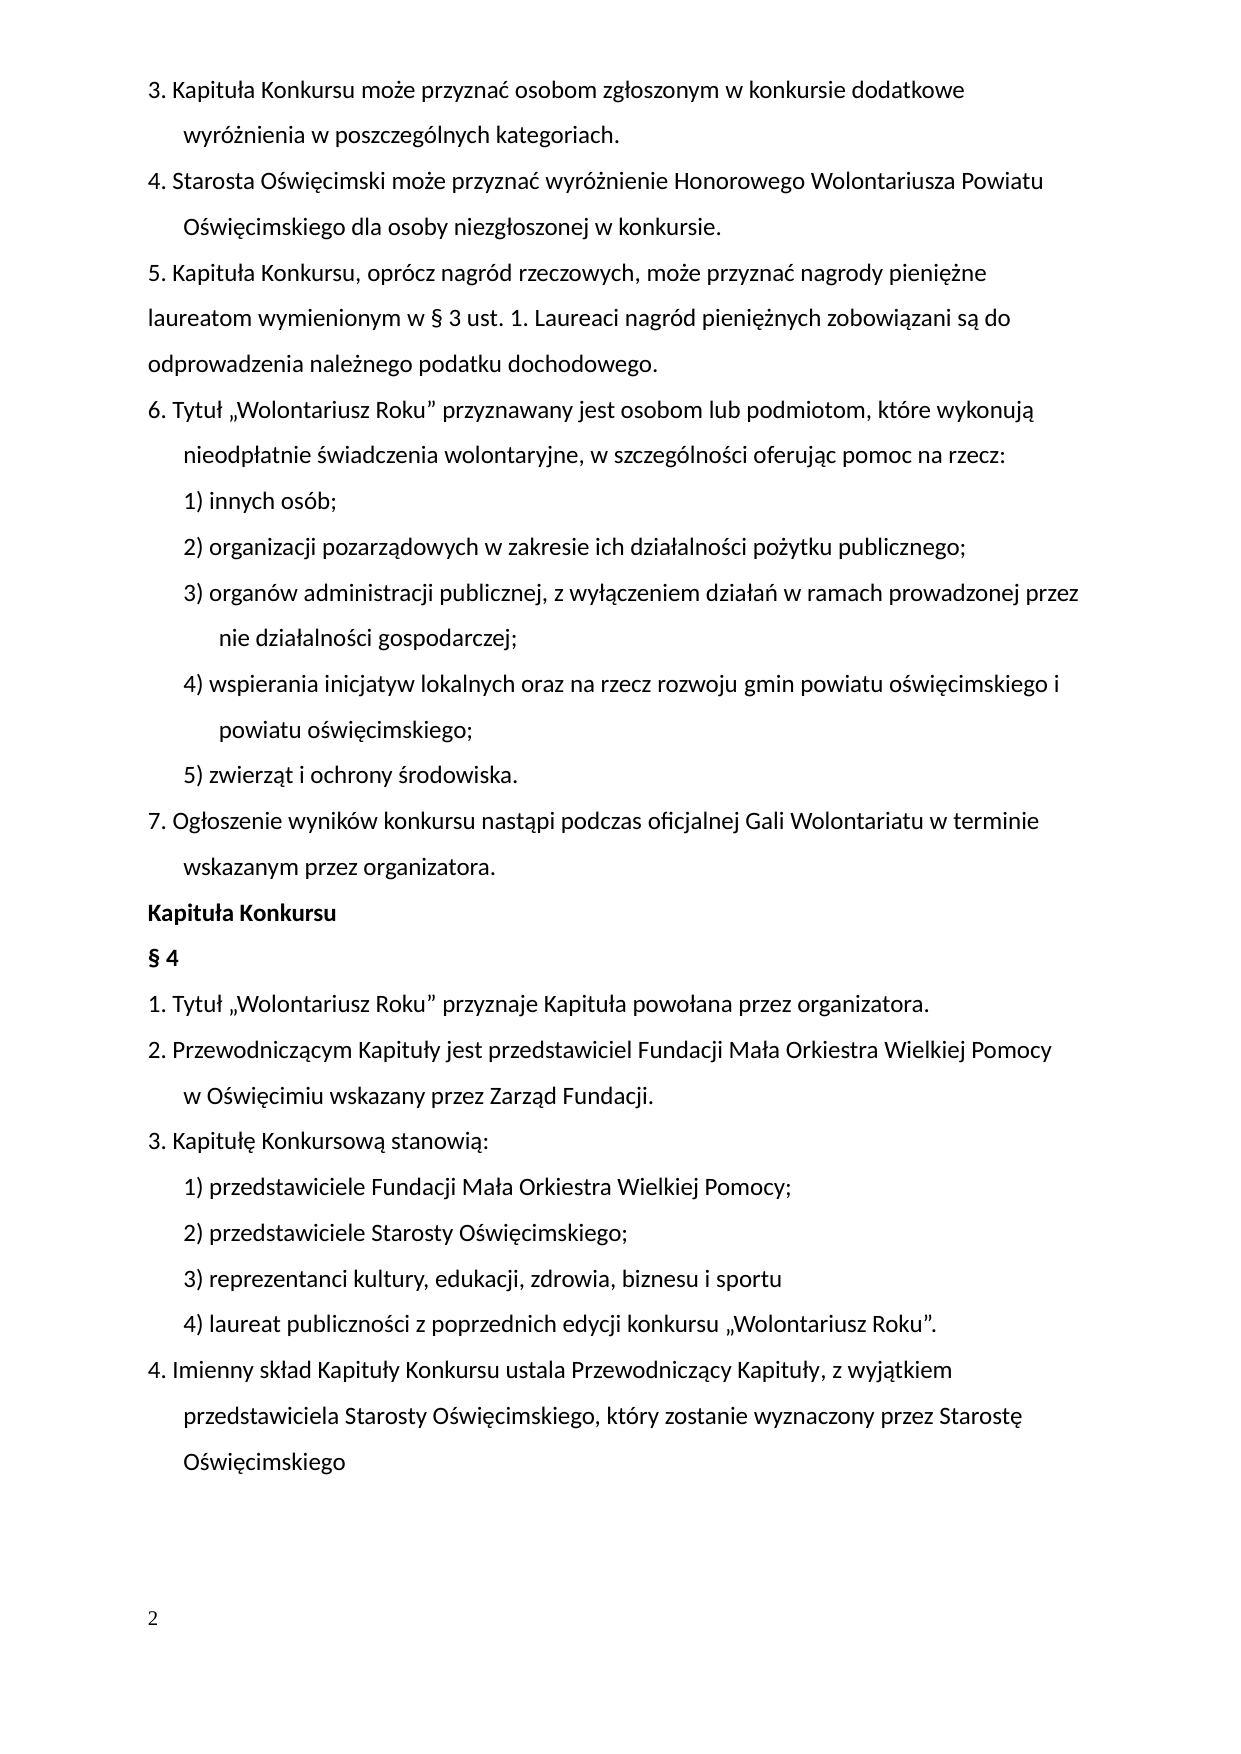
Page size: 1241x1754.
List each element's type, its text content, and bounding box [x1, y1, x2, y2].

text 3) organów administracji publicznej, z wyłączeniem działań w ramach prowadzonej przez nie działalności gospodarczej; [183, 577, 1093, 653]
text 5. Kapituła Konkursu, oprócz nagród rzeczowych, może przyznać nagrody pieniężne laureatom wymienionym w § 3 ust. 1. Laureaci nagród pieniężnych zobowiązani są do odprowadzenia należnego podatku dochodowego. [148, 257, 1093, 379]
text 6. Tytuł „Wolontariusz Roku” przyznawany jest osobom lub podmiotom, które wykonują nieodpłatnie świadczenia wolontaryjne, w szczególności oferując pomoc na rzecz: [148, 394, 1093, 470]
text 2. Przewodniczącym Kapituły jest przedstawiciel Fundacji Mała Orkiestra Wielkiej Pomocy w Oświęcimiu wskazany przez Zarząd Fundacji. [148, 1034, 1093, 1110]
text 5) zwierząt i ochrony środowiska. [183, 760, 1093, 790]
text 2) organizacji pozarządowych w zakresie ich działalności pożytku publicznego; [183, 531, 1093, 562]
text 4. Imienny skład Kapituły Konkursu ustala Przewodniczący Kapituły, z wyjątkiem przedstawiciela Starosty Oświęcimskiego, który zostanie wyznaczony przez Starostę Oświęcimskiego [148, 1354, 1093, 1476]
text 3. Kapituła Konkursu może przyznać osobom zgłoszonym w konkursie dodatkowe wyróżnienia w poszczególnych kategoriach. [148, 74, 1093, 150]
text 1) przedstawiciele Fundacji Mała Orkiestra Wielkiej Pomocy; [183, 1171, 1093, 1202]
text 4) laureat publiczności z poprzednich edycji konkursu „Wolontariusz Roku”. [183, 1308, 1093, 1339]
text 2) przedstawiciele Starosty Oświęcimskiego; [183, 1217, 1093, 1247]
text 1. Tytuł „Wolontariusz Roku” przyznaje Kapituła powołana przez organizatora. [148, 988, 1093, 1019]
text 1) innych osób; [183, 485, 1093, 516]
text 7. Ogłoszenie wyników konkursu nastąpi podczas oficjalnej Gali Wolontariatu w terminie wskazanym przez organizatora. [148, 805, 1093, 882]
text Kapituła Konkursu § 4 [148, 897, 1093, 973]
text 4) wspierania inicjatyw lokalnych oraz na rzecz rozwoju gmin powiatu oświęcimskiego i powiatu oświęcimskiego; [183, 668, 1093, 744]
text 3. Kapitułę Konkursową stanowią: [148, 1126, 1093, 1156]
text 4. Starosta Oświęcimski może przyznać wyróżnienie Honorowego Wolontariusza Powiatu Oświęcimskiego dla osoby niezgłoszonej w konkursie. [148, 165, 1093, 241]
text 3) reprezentanci kultury, edukacji, zdrowia, biznesu i sportu [183, 1263, 1093, 1293]
